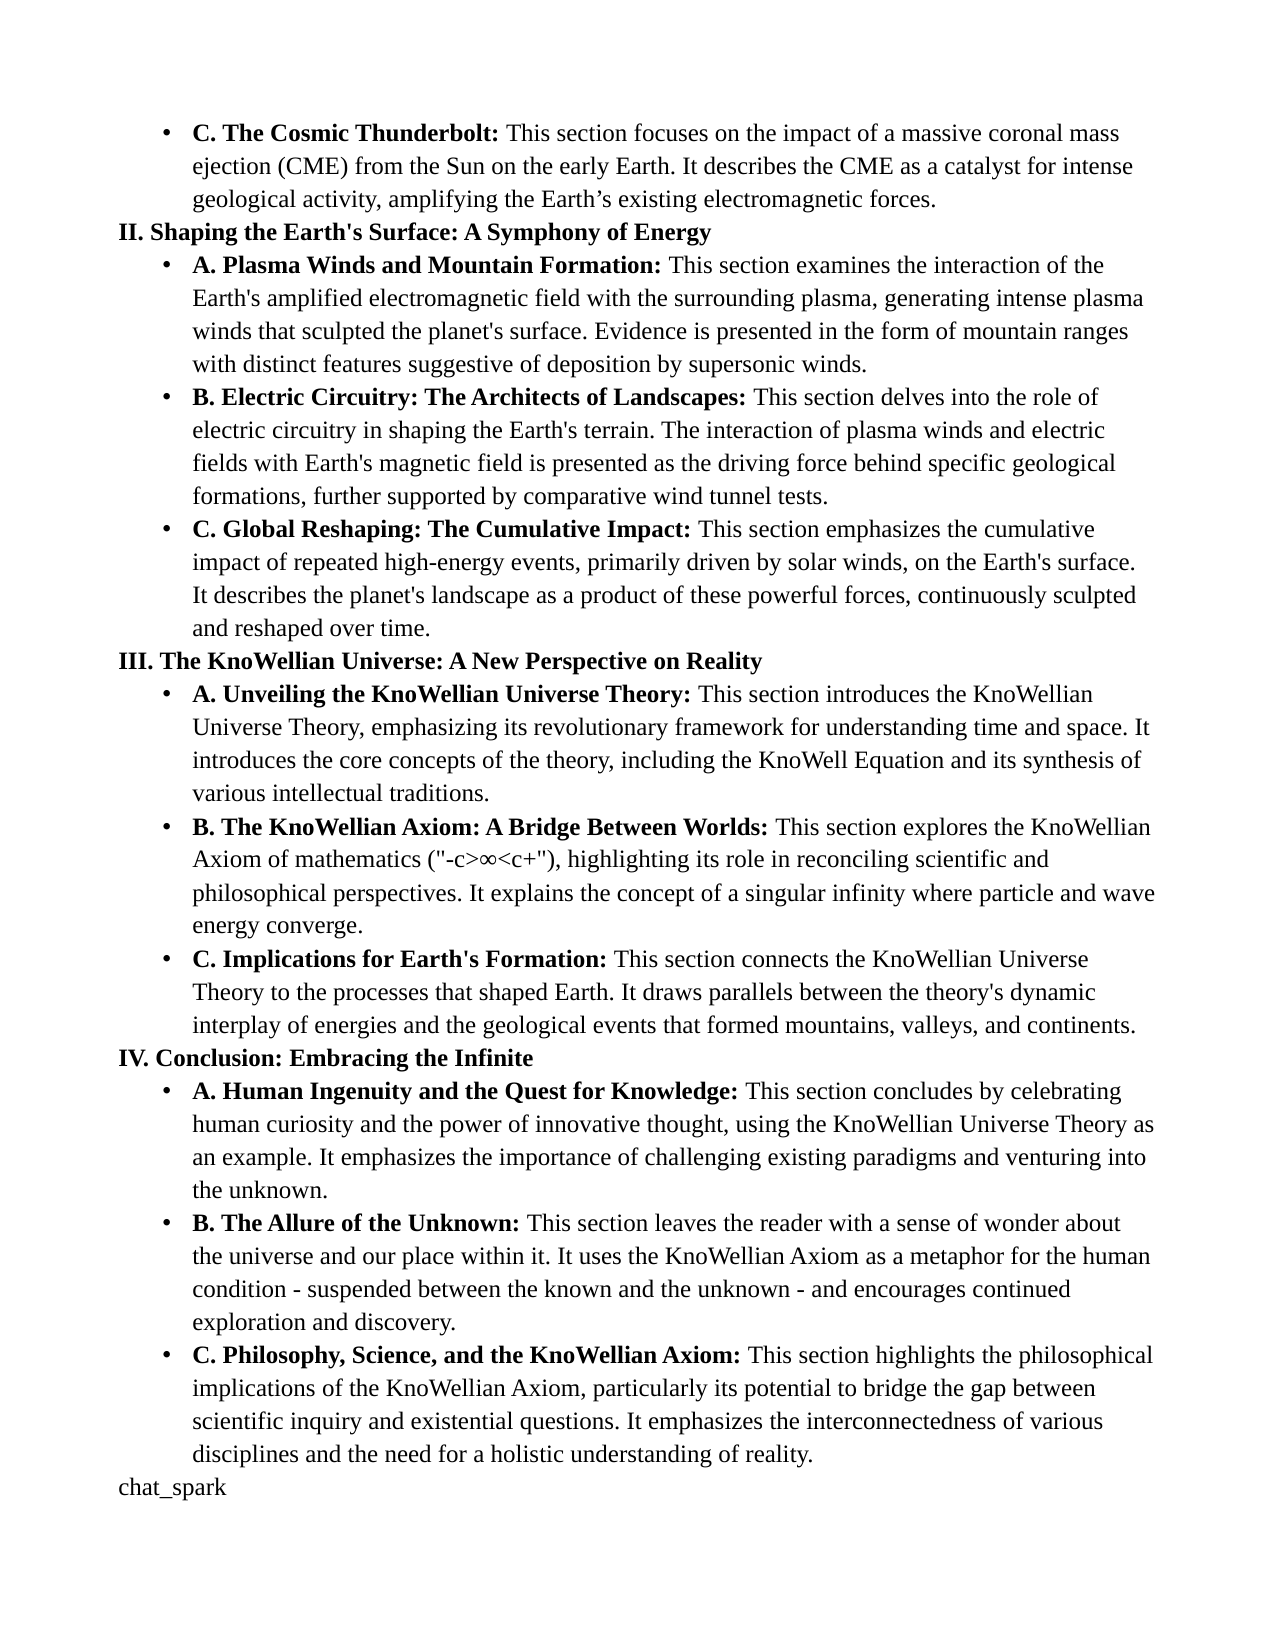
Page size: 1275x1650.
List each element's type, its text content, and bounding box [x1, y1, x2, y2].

text IV. Conclusion: Embracing the Infinite [118, 1043, 1157, 1071]
list A. Plasma Winds and Mountain Formation: This section examines the interaction of the Earth's amplified electromagnetic field with the surrounding plasma, generating intense plasma winds that sculpted the planet's surface. Evidence is presented in the form of mountain ranges with distinct features suggestive of deposition by supersonic winds. [162, 250, 1157, 378]
list C. Implications for Earth's Formation: This section connects the KnoWellian Universe Theory to the processes that shaped Earth. It draws parallels between the theory's dynamic interplay of energies and the geological events that formed mountains, valleys, and continents. [162, 944, 1157, 1038]
list B. The Allure of the Unknown: This section leaves the reader with a sense of wonder about the universe and our place within it. It uses the KnoWellian Axiom as a metaphor for the human condition - suspended between the known and the unknown - and encourages continued exploration and discovery. [162, 1208, 1157, 1336]
list C. Philosophy, Science, and the KnoWellian Axiom: This section highlights the philosophical implications of the KnoWellian Axiom, particularly its potential to bridge the gap between scientific inquiry and existential questions. It emphasizes the interconnectedness of various disciplines and the need for a holistic understanding of reality. [162, 1340, 1157, 1468]
list B. Electric Circuitry: The Architects of Landscapes: This section delves into the role of electric circuitry in shaping the Earth's terrain. The interaction of plasma winds and electric fields with Earth's magnetic field is presented as the driving force behind specific geological formations, further supported by comparative wind tunnel tests. [162, 382, 1157, 510]
text II. Shaping the Earth's Surface: A Symphony of Energy [118, 217, 1157, 246]
text III. The KnoWellian Universe: A New Perspective on Reality [118, 646, 1157, 675]
list C. Global Reshaping: The Cumulative Impact: This section emphasizes the cumulative impact of repeated high-energy events, primarily driven by solar winds, on the Earth's surface. It describes the planet's landscape as a product of these powerful forces, continuously sculpted and reshaped over time. [162, 514, 1157, 642]
text chat_spark [118, 1472, 1157, 1501]
list A. Unveiling the KnoWellian Universe Theory: This section introduces the KnoWellian Universe Theory, emphasizing its revolutionary framework for understanding time and space. It introduces the core concepts of the theory, including the KnoWell Equation and its synthesis of various intellectual traditions. [162, 679, 1157, 807]
list B. The KnoWellian Axiom: A Bridge Between Worlds: This section explores the KnoWellian Axiom of mathematics ("-c>∞<c+"), highlighting its role in reconciling scientific and philosophical perspectives. It explains the concept of a singular infinity where particle and wave energy converge. [162, 812, 1157, 939]
list C. The Cosmic Thunderbolt: This section focuses on the impact of a massive coronal mass ejection (CME) from the Sun on the early Earth. It describes the CME as a catalyst for intense geological activity, amplifying the Earth’s existing electromagnetic forces. [162, 118, 1157, 213]
list A. Human Ingenuity and the Quest for Knowledge: This section concludes by celebrating human curiosity and the power of innovative thought, using the KnoWellian Universe Theory as an example. It emphasizes the importance of challenging existing paradigms and venturing into the unknown. [162, 1076, 1157, 1203]
